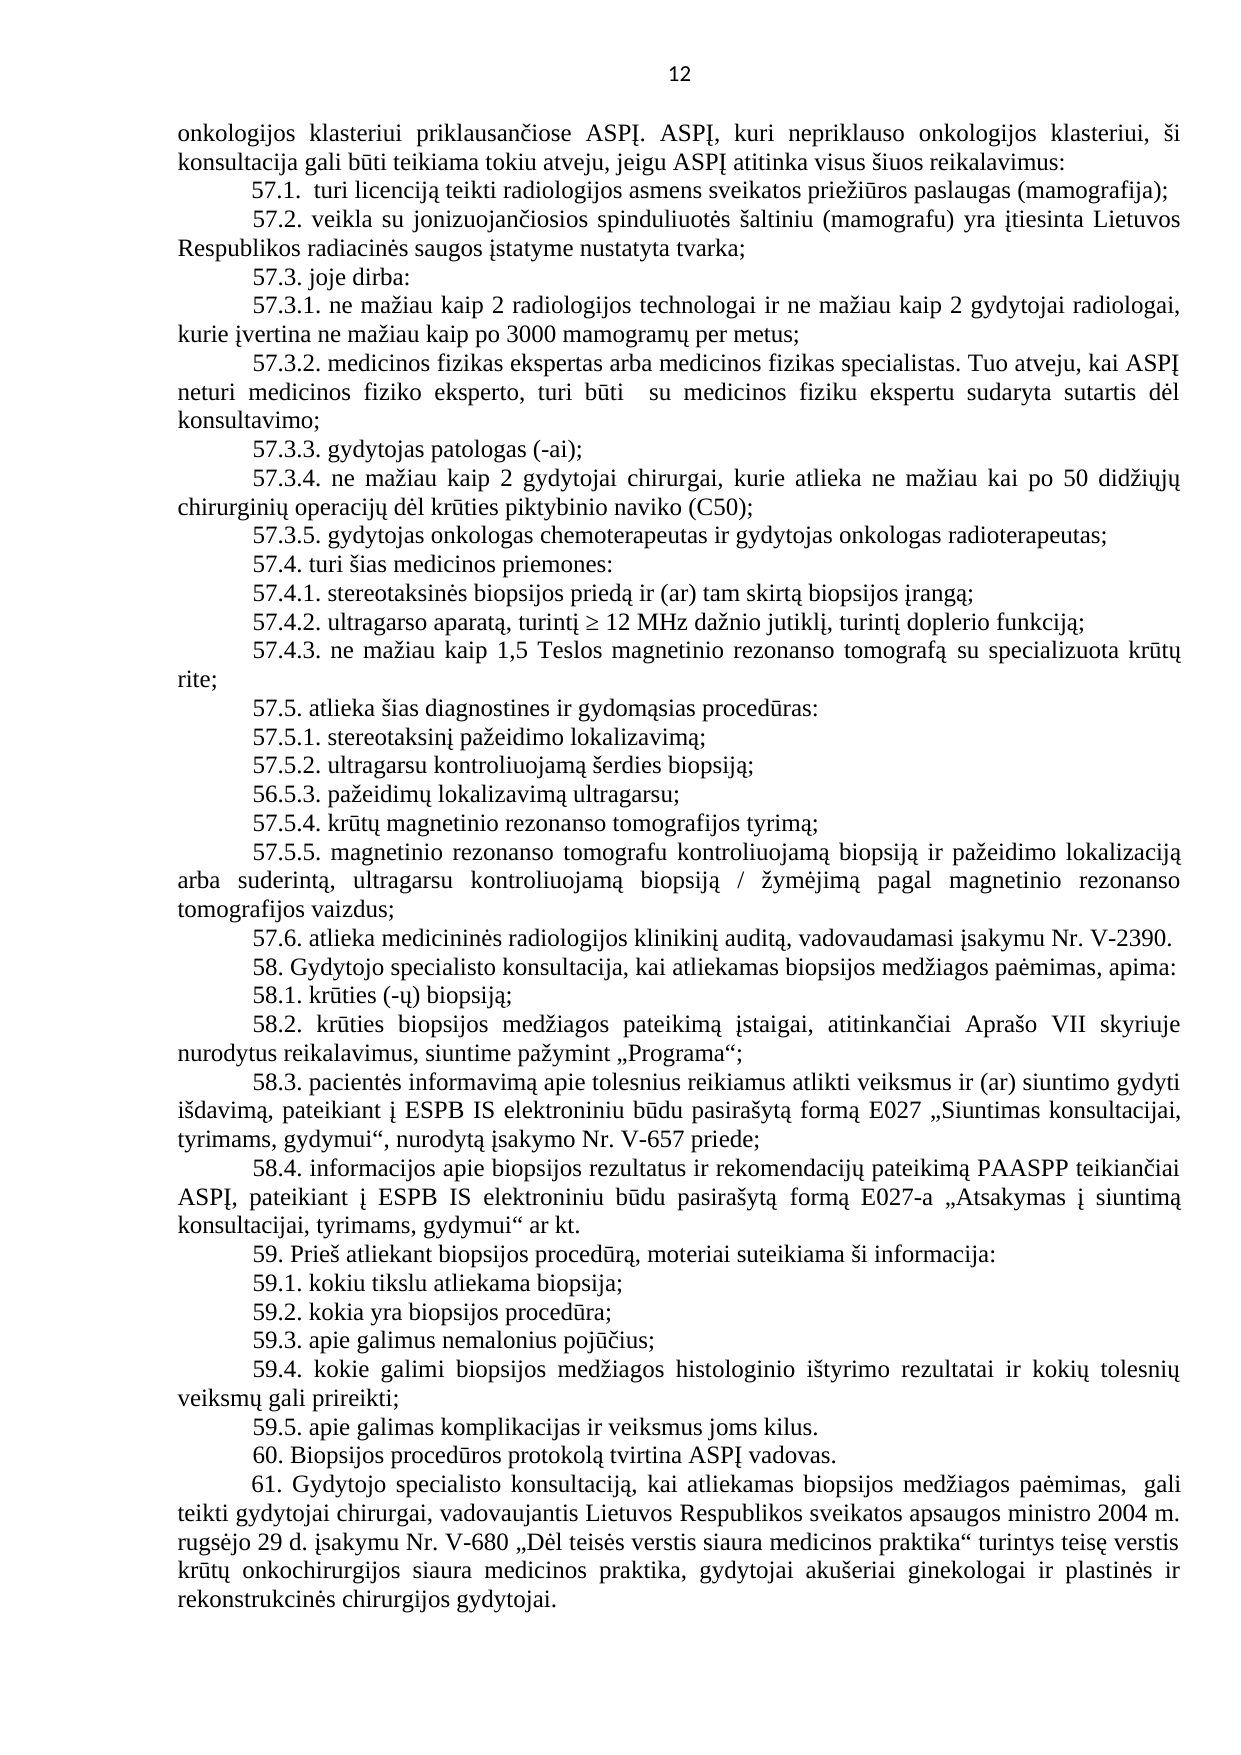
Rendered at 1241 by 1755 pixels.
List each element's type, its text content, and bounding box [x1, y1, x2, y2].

text 57.4.3. ne mažiau kaip 1,5 Teslos magnetinio rezonanso tomografą su specializuota krūtų rite; [177, 636, 1181, 693]
text 59.1. kokiu tikslu atliekama biopsija; [177, 1268, 1181, 1297]
text 58.4. informacijos apie biopsijos rezultatus ir rekomendacijų pateikimą PAASPP teikiančiai ASPĮ, pateikiant į ESPB IS elektroniniu būdu pasirašytą formą E027-a „Atsakymas į siuntimą konsultacijai, tyrimams, gydymui“ ar kt. [177, 1153, 1181, 1239]
text 57.1. turi licenciją teikti radiologijos asmens sveikatos priežiūros paslaugas (mamografija); [177, 176, 1181, 204]
text 57.6. atlieka medicininės radiologijos klinikinį auditą, vadovaudamasi įsakymu Nr. V-2390. [177, 923, 1181, 952]
text 57.5.5. magnetinio rezonanso tomografu kontroliuojamą biopsiją ir pažeidimo lokalizaciją arba suderintą, ultragarsu kontroliuojamą biopsiją / žymėjimą pagal magnetinio rezonanso tomografijos vaizdus; [177, 837, 1181, 923]
text 59.4. kokie galimi biopsijos medžiagos histologinio ištyrimo rezultatai ir kokių tolesnių veiksmų gali prireikti; [177, 1354, 1181, 1412]
text 57.3. joje dirba: [177, 262, 1181, 291]
text 57.5.1. stereotaksinį pažeidimo lokalizavimą; [177, 722, 1181, 751]
text 58.2. krūties biopsijos medžiagos pateikimą įstaigai, atitinkančiai Aprašo VII skyriuje nurodytus reikalavimus, siuntime pažymint „Programa“; [177, 1009, 1181, 1067]
text 57.3.3. gydytojas patologas (-ai); [177, 434, 1181, 463]
text 57.4.2. ultragarso aparatą, turintį ≥ 12 MHz dažnio jutiklį, turintį doplerio funkciją; [177, 607, 1181, 636]
text 60. Biopsijos procedūros protokolą tvirtina ASPĮ vadovas. [177, 1441, 1181, 1469]
text 57.4.1. stereotaksinės biopsijos priedą ir (ar) tam skirtą biopsijos įrangą; [177, 578, 1181, 607]
text 58.3. pacientės informavimą apie tolesnius reikiamus atlikti veiksmus ir (ar) siuntimo gydyti išdavimą, pateikiant į ESPB IS elektroniniu būdu pasirašytą formą E027 „Siuntimas konsultacijai, tyrimams, gydymui“, nurodytą įsakymo Nr. V-657 priede; [177, 1067, 1181, 1153]
text 59.2. kokia yra biopsijos procedūra; [177, 1297, 1181, 1326]
text 57.4. turi šias medicinos priemones: [177, 549, 1181, 578]
text 58. Gydytojo specialisto konsultacija, kai atliekamas biopsijos medžiagos paėmimas, apima: [177, 952, 1181, 981]
text 57.3.1. ne mažiau kaip 2 radiologijos technologai ir ne mažiau kaip 2 gydytojai radiologai, kurie įvertina ne mažiau kaip po 3000 mamogramų per metus; [177, 291, 1181, 348]
text onkologijos klasteriui priklausančiose ASPĮ. ASPĮ, kuri nepriklauso onkologijos klasteriui, ši konsultacija gali būti teikiama tokiu atveju, jeigu ASPĮ atitinka visus šiuos reikalavimus: [177, 118, 1181, 176]
text 59. Prieš atliekant biopsijos procedūrą, moteriai suteikiama ši informacija: [177, 1239, 1181, 1268]
text 58.1. krūties (-ų) biopsiją; [177, 981, 1181, 1009]
text 57.5. atlieka šias diagnostines ir gydomąsias procedūras: [177, 693, 1181, 722]
text 57.5.2. ultragarsu kontroliuojamą šerdies biopsiją; [177, 751, 1181, 779]
text 59.5. apie galimas komplikacijas ir veiksmus joms kilus. [177, 1412, 1181, 1441]
text 57.5.4. krūtų magnetinio rezonanso tomografijos tyrimą; [177, 808, 1181, 837]
text 57.3.4. ne mažiau kaip 2 gydytojai chirurgai, kurie atlieka ne mažiau kai po 50 didžiųjų chirurginių operacijų dėl krūties piktybinio naviko (C50); [177, 463, 1181, 521]
text 61. Gydytojo specialisto konsultaciją, kai atliekamas biopsijos medžiagos paėmimas, gali teikti gydytojai chirurgai, vadovaujantis Lietuvos Respublikos sveikatos apsaugos ministro 2004 m. rugsėjo 29 d. įsakymu Nr. V-680 „Dėl teisės verstis siaura medicinos praktika“ turintys teisę verstis krūtų onkochirurgijos siaura medicinos praktika, gydytojai akušeriai ginekologai ir plastinės ir rekonstrukcinės chirurgijos gydytojai. [177, 1469, 1181, 1613]
text 59.3. apie galimus nemalonius pojūčius; [177, 1326, 1181, 1354]
text 57.2. veikla su jonizuojančiosios spinduliuotės šaltiniu (mamografu) yra įtiesinta Lietuvos Respublikos radiacinės saugos įstatyme nustatyta tvarka; [177, 204, 1181, 262]
text 57.3.5. gydytojas onkologas chemoterapeutas ir gydytojas onkologas radioterapeutas; [177, 521, 1181, 549]
text 57.3.2. medicinos fizikas ekspertas arba medicinos fizikas specialistas. Tuo atveju, kai ASPĮ neturi medicinos fiziko eksperto, turi būti su medicinos fiziku ekspertu sudaryta sutartis dėl konsultavimo; [177, 348, 1181, 434]
text 56.5.3. pažeidimų lokalizavimą ultragarsu; [177, 779, 1181, 808]
